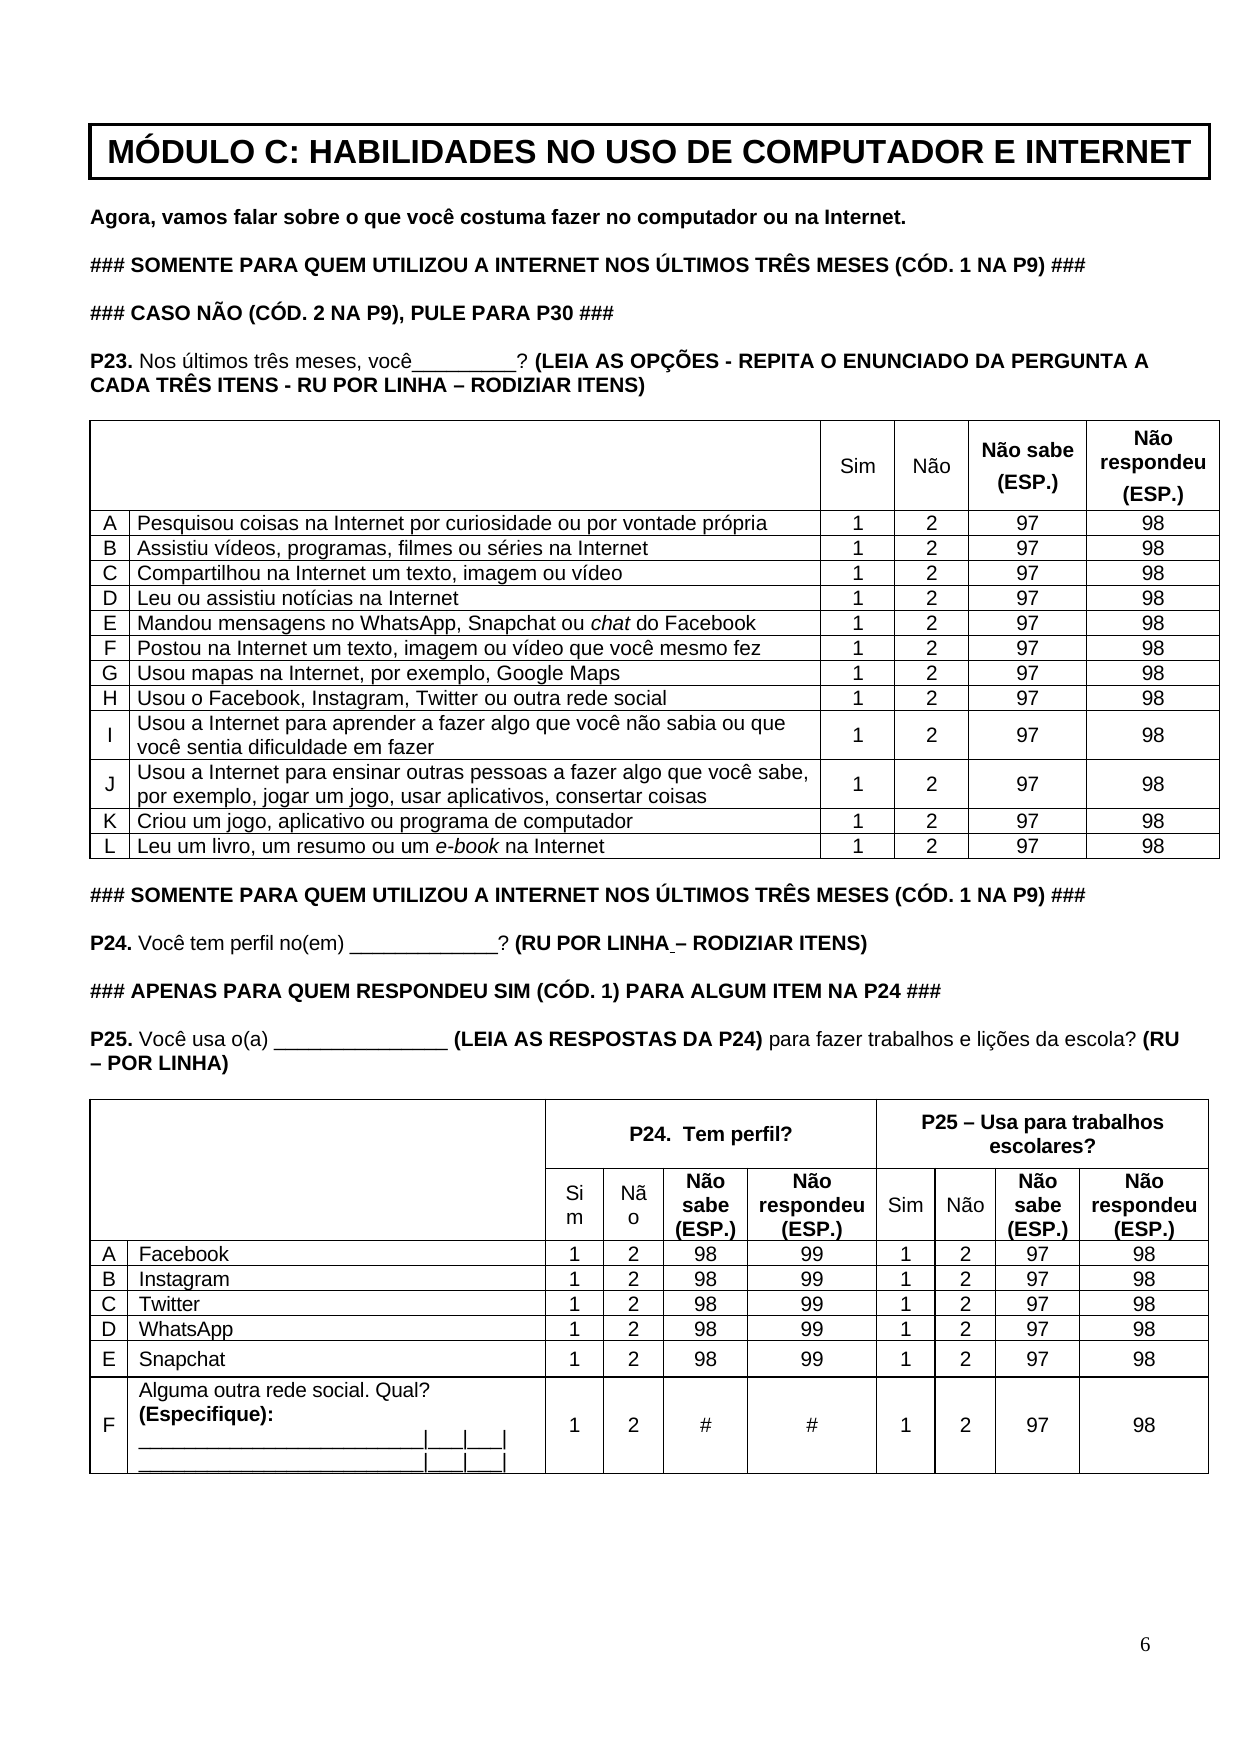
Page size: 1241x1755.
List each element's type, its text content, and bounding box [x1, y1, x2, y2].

text ### APENAS PARA QUEM RESPONDEU SIM (CÓD. 1) PARA ALGUM ITEM NA P24 ### [90, 979, 1183, 1003]
table_cell 1 [877, 1341, 934, 1376]
table_cell G [91, 661, 129, 685]
table_cell 98 [1087, 711, 1219, 759]
table_cell C [91, 1291, 127, 1315]
table_cell Criou um jogo, aplicativo ou programa de computador [130, 809, 820, 833]
table_cell Usou a Internet para aprender a fazer algo que você não sabia ou que você sentia dificuldade em fazer [130, 711, 820, 759]
table_cell Não respondeu (ESP.) [748, 1169, 876, 1240]
table_header Não respondeu (ESP.) [1087, 421, 1219, 510]
table_header [91, 1100, 545, 1240]
table_cell 1 [546, 1266, 603, 1290]
table_cell Usou o Facebook, Instagram, Twitter ou outra rede social [130, 686, 820, 710]
table_cell 1 [821, 561, 894, 585]
table_cell Não [604, 1169, 663, 1240]
table_cell 2 [604, 1341, 663, 1376]
table_cell 98 [1087, 760, 1219, 808]
table_cell Snapchat [128, 1341, 545, 1376]
table_cell Mandou mensagens no WhatsApp, Snapchat ou chat do Facebook [130, 611, 820, 635]
table_cell 1 [546, 1291, 603, 1315]
table_cell 2 [895, 711, 968, 759]
text ### CASO NÃO (CÓD. 2 NA P9), PULE PARA P30 ### [90, 301, 1150, 324]
table_header MÓDULO C: HABILIDADES NO USO DE COMPUTADOR E INTERNET [92, 126, 1208, 177]
table_cell Não sabe (ESP.) [664, 1169, 747, 1240]
table_cell 97 [996, 1341, 1079, 1376]
table_cell Pesquisou coisas na Internet por curiosidade ou por vontade própria [130, 511, 820, 535]
table_cell 97 [969, 686, 1086, 710]
table_cell 98 [1080, 1341, 1208, 1376]
table_cell 1 [821, 834, 894, 858]
table_cell A [91, 511, 129, 535]
table_cell 97 [996, 1241, 1079, 1265]
table_cell Leu um livro, um resumo ou um e-book na Internet [130, 834, 820, 858]
table_cell 98 [1087, 586, 1219, 610]
table_cell D [91, 586, 129, 610]
table_cell 1 [821, 809, 894, 833]
text ### SOMENTE PARA QUEM UTILIZOU A INTERNET NOS ÚLTIMOS TRÊS MESES (CÓD. 1 NA P9) ### [90, 883, 1150, 907]
table_cell C [91, 561, 129, 585]
table_cell 98 [1087, 536, 1219, 560]
table_cell Sim [546, 1169, 603, 1240]
table_cell 99 [748, 1316, 876, 1340]
table_cell 1 [546, 1316, 603, 1340]
table_cell 1 [877, 1316, 934, 1340]
table_cell 98 [1087, 511, 1219, 535]
table_cell F [91, 636, 129, 660]
table_cell Facebook [128, 1241, 545, 1265]
table_header Sim [821, 421, 894, 510]
table_cell 1 [877, 1266, 934, 1290]
table_cell # [748, 1378, 876, 1473]
text P24. Você tem perfil no(em) _____________? (RU POR LINHA – RODIZIAR ITENS) [90, 931, 1150, 955]
table_cell Assistiu vídeos, programas, filmes ou séries na Internet [130, 536, 820, 560]
table_cell 98 [1087, 611, 1219, 635]
table_cell Alguma outra rede social. Qual? (Especifique): _________________________|___|___| _________________________|___|___| [128, 1378, 545, 1473]
table_cell 1 [821, 760, 894, 808]
table_cell I [91, 711, 129, 759]
table_cell 1 [546, 1341, 603, 1376]
text P25. Você usa o(a) _______________ (LEIA AS RESPOSTAS DA P24) para fazer trabalhos e lições da escola? (RU – POR LINHA) [90, 1027, 1183, 1074]
table_cell 98 [664, 1316, 747, 1340]
table_cell 1 [821, 636, 894, 660]
table_cell 98 [1087, 561, 1219, 585]
table_cell 97 [969, 636, 1086, 660]
table_cell Não respondeu (ESP.) [1080, 1169, 1208, 1240]
table_cell J [91, 760, 129, 808]
table_cell A [91, 1241, 127, 1265]
table_cell E [91, 1341, 127, 1376]
table_cell 2 [895, 586, 968, 610]
table_cell D [91, 1316, 127, 1340]
table_cell 2 [936, 1241, 995, 1265]
text ### SOMENTE PARA QUEM UTILIZOU A INTERNET NOS ÚLTIMOS TRÊS MESES (CÓD. 1 NA P9) ### [90, 253, 1150, 277]
table_cell 2 [895, 760, 968, 808]
table_cell 2 [895, 636, 968, 660]
table_cell 1 [821, 611, 894, 635]
table_cell 97 [969, 661, 1086, 685]
table_cell 2 [936, 1378, 995, 1473]
table_cell Usou a Internet para ensinar outras pessoas a fazer algo que você sabe, por exemplo, jogar um jogo, usar aplicativos, consertar coisas [130, 760, 820, 808]
table_cell 97 [969, 561, 1086, 585]
table_cell 97 [969, 760, 1086, 808]
table_cell 99 [748, 1341, 876, 1376]
table_cell 2 [895, 661, 968, 685]
table_cell 98 [664, 1341, 747, 1376]
table_cell 97 [969, 711, 1086, 759]
table_cell E [91, 611, 129, 635]
table_cell 2 [895, 611, 968, 635]
table_cell 2 [604, 1316, 663, 1340]
table_cell 2 [936, 1316, 995, 1340]
table_cell 98 [1087, 686, 1219, 710]
table_header Não [895, 421, 968, 510]
table_cell Leu ou assistiu notícias na Internet [130, 586, 820, 610]
table_cell K [91, 809, 129, 833]
table_cell 98 [1080, 1316, 1208, 1340]
table_cell 99 [748, 1291, 876, 1315]
table_cell 1 [821, 686, 894, 710]
table_cell Não sabe (ESP.) [996, 1169, 1079, 1240]
table_cell B [91, 536, 129, 560]
table_header P24. Tem perfil? [546, 1100, 876, 1167]
table_cell 1 [821, 511, 894, 535]
table_cell 97 [996, 1266, 1079, 1290]
table_cell 98 [1087, 809, 1219, 833]
table_cell 98 [1087, 636, 1219, 660]
table_cell 1 [877, 1378, 934, 1473]
table_cell Twitter [128, 1291, 545, 1315]
table_cell 2 [936, 1266, 995, 1290]
table_header Não sabe (ESP.) [969, 421, 1086, 510]
text P23. Nos últimos três meses, você_________? (LEIA AS OPÇÕES - REPITA O ENUNCIADO DA PERGUNTA A CADA TRÊS ITENS - RU POR LINHA – RODIZIAR ITENS) [90, 348, 1150, 396]
table_cell Instagram [128, 1266, 545, 1290]
table_cell 97 [969, 809, 1086, 833]
table_cell 1 [821, 536, 894, 560]
table_cell 2 [895, 809, 968, 833]
table_cell 1 [877, 1291, 934, 1315]
table_header P25 – Usa para trabalhos escolares? [877, 1100, 1208, 1167]
table_cell 1 [821, 586, 894, 610]
table_cell 97 [996, 1316, 1079, 1340]
table_cell Compartilhou na Internet um texto, imagem ou vídeo [130, 561, 820, 585]
table_cell F [91, 1378, 127, 1473]
table_cell 2 [936, 1341, 995, 1376]
table_cell 98 [1080, 1266, 1208, 1290]
table_cell 2 [895, 561, 968, 585]
table_cell B [91, 1266, 127, 1290]
table_cell 1 [546, 1241, 603, 1265]
text Agora, vamos falar sobre o que você costuma fazer no computador ou na Internet. [90, 205, 1150, 229]
table_cell L [91, 834, 129, 858]
table_cell 98 [1080, 1291, 1208, 1315]
table_cell 2 [895, 834, 968, 858]
table_cell Sim [877, 1169, 934, 1240]
table_cell 97 [996, 1378, 1079, 1473]
table_cell 2 [604, 1266, 663, 1290]
table_cell 99 [748, 1266, 876, 1290]
table_cell Não [936, 1169, 995, 1240]
table_cell 1 [877, 1241, 934, 1265]
table_cell 2 [895, 511, 968, 535]
table_cell 97 [969, 511, 1086, 535]
table_cell 99 [748, 1241, 876, 1265]
table_cell 2 [604, 1378, 663, 1473]
table_cell 1 [821, 711, 894, 759]
table_cell 2 [895, 686, 968, 710]
table_cell 97 [969, 834, 1086, 858]
table_cell 98 [1087, 834, 1219, 858]
table_cell 1 [546, 1378, 603, 1473]
table_cell 97 [969, 586, 1086, 610]
table_cell 98 [664, 1266, 747, 1290]
table_cell Postou na Internet um texto, imagem ou vídeo que você mesmo fez [130, 636, 820, 660]
table_cell 98 [664, 1291, 747, 1315]
table_cell WhatsApp [128, 1316, 545, 1340]
table_cell 98 [1087, 661, 1219, 685]
table_cell # [664, 1378, 747, 1473]
table_header [91, 421, 820, 510]
table_cell 2 [895, 536, 968, 560]
table_cell 1 [821, 661, 894, 685]
table_cell H [91, 686, 129, 710]
table_cell 2 [604, 1241, 663, 1265]
table_cell 98 [1080, 1378, 1208, 1473]
table_cell 98 [1080, 1241, 1208, 1265]
table_cell 2 [936, 1291, 995, 1315]
table_cell 97 [969, 611, 1086, 635]
table_cell Usou mapas na Internet, por exemplo, Google Maps [130, 661, 820, 685]
table_cell 98 [664, 1241, 747, 1265]
table_cell 97 [996, 1291, 1079, 1315]
table_cell 2 [604, 1291, 663, 1315]
table_cell 97 [969, 536, 1086, 560]
